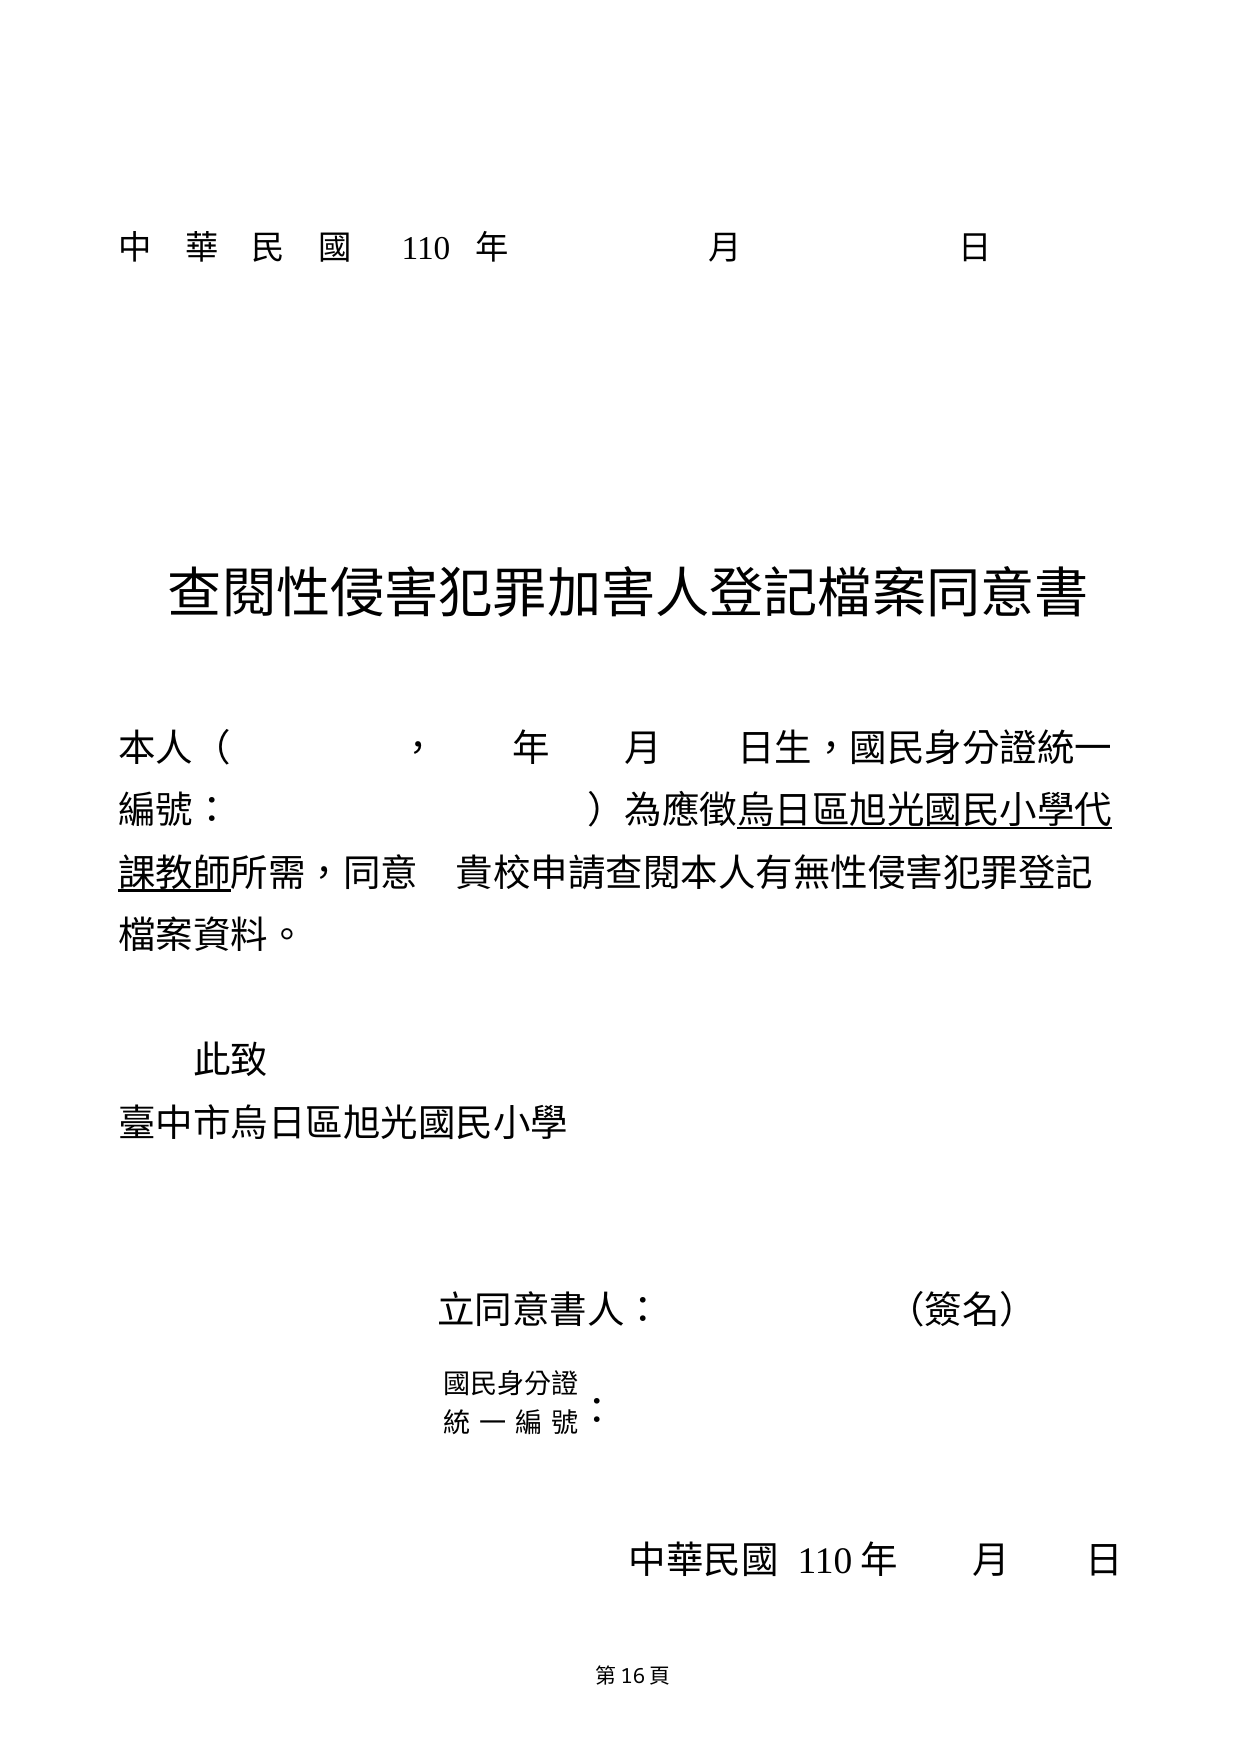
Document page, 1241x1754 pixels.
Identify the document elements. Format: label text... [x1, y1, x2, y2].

text 中華民國 110年 月 日 [118, 1516, 1122, 1578]
text 本人（ ， 年 月 日生，國民身分證統一編號： ）為應徵烏日區旭光國民小學代課教師所需，同意 貴校申請查閱本人有無性侵害犯罪登記檔案資料。 [118, 703, 1122, 953]
text 中 華 民 國 110 年 月 日 [118, 203, 1122, 266]
text 臺中市烏日區旭光國民小學 [118, 1078, 1122, 1141]
text 立同意書人： （簽名） [118, 1266, 1122, 1328]
text 此致 [118, 1016, 1122, 1078]
text 國民身分證統一編號： [118, 1328, 1122, 1453]
text 查閱性侵害犯罪加害人登記檔案同意書 [118, 516, 1138, 641]
